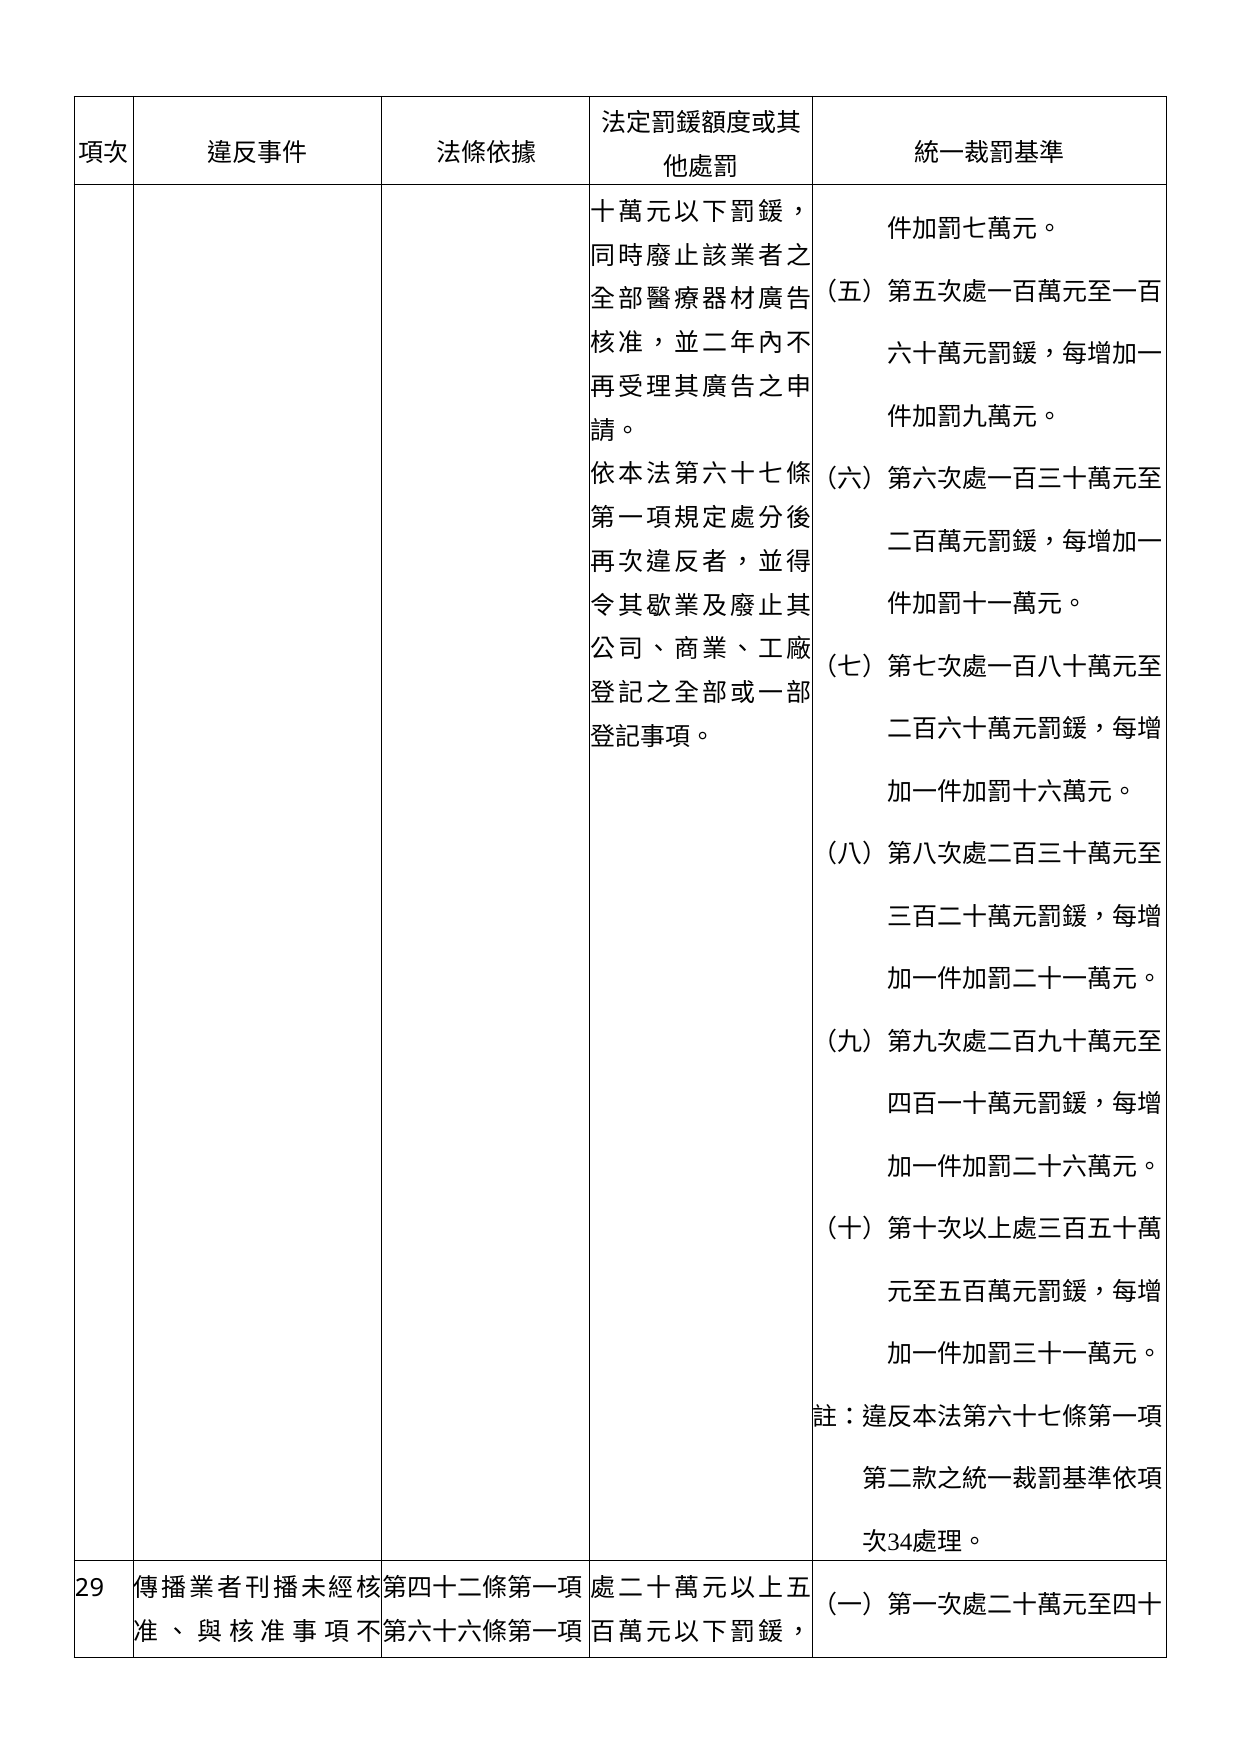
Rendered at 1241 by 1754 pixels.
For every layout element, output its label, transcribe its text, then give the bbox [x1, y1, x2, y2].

table_cell 十萬元以下罰鍰，同時廢止該業者之全部醫療器材廣告核准，並二年內不再受理其廣告之申請。 依本法第六十七條第一項規定處分後再次違反者，並得令其歇業及廢止其公司、商業、工廠登記之全部或一部登記事項。 [590, 185, 812, 1560]
table_header 法條依據 [382, 97, 589, 184]
table_cell 傳播業者刊播未經核准、與核准事項不 [134, 1561, 381, 1657]
table_cell （一）第一次處二十萬元至四十 [813, 1561, 1166, 1657]
table_header 項次 [75, 97, 133, 184]
table_header 法定罰鍰額度或其他處罰 [590, 97, 812, 184]
table_cell [134, 185, 381, 1560]
table_header 統一裁罰基準 [813, 97, 1166, 184]
table_cell 29 [75, 1561, 133, 1657]
table_cell 第四十二條第一項 第六十六條第一項 [382, 1561, 589, 1657]
table_cell 處二十萬元以上五百萬元以下罰鍰， [590, 1561, 812, 1657]
table_cell 件加罰七萬元。 （五）第五次處一百萬元至一百六十萬元罰鍰，每增加一件加罰九萬元。 （六）第六次處一百三十萬元至二百萬元罰鍰，每增加一件加罰十一萬元。 （七）第七次處一百八十萬元至二百六十萬元罰鍰，每增加一件加罰十六萬元。 （八）第八次處二百三十萬元至三百二十萬元罰鍰，每增加一件加罰二十一萬元。 （九）第九次處二百九十萬元至四百一十萬元罰鍰，每增加一件加罰二十六萬元。 （十）第十次以上處三百五十萬元至五百萬元罰鍰，每增加一件加罰三十一萬元。 註：違反本法第六十七條第一項第二款之統一裁罰基準依項次34處理。 [813, 185, 1166, 1560]
table_cell [75, 185, 133, 1560]
table_header 違反事件 [134, 97, 381, 184]
table_cell [382, 185, 589, 1560]
